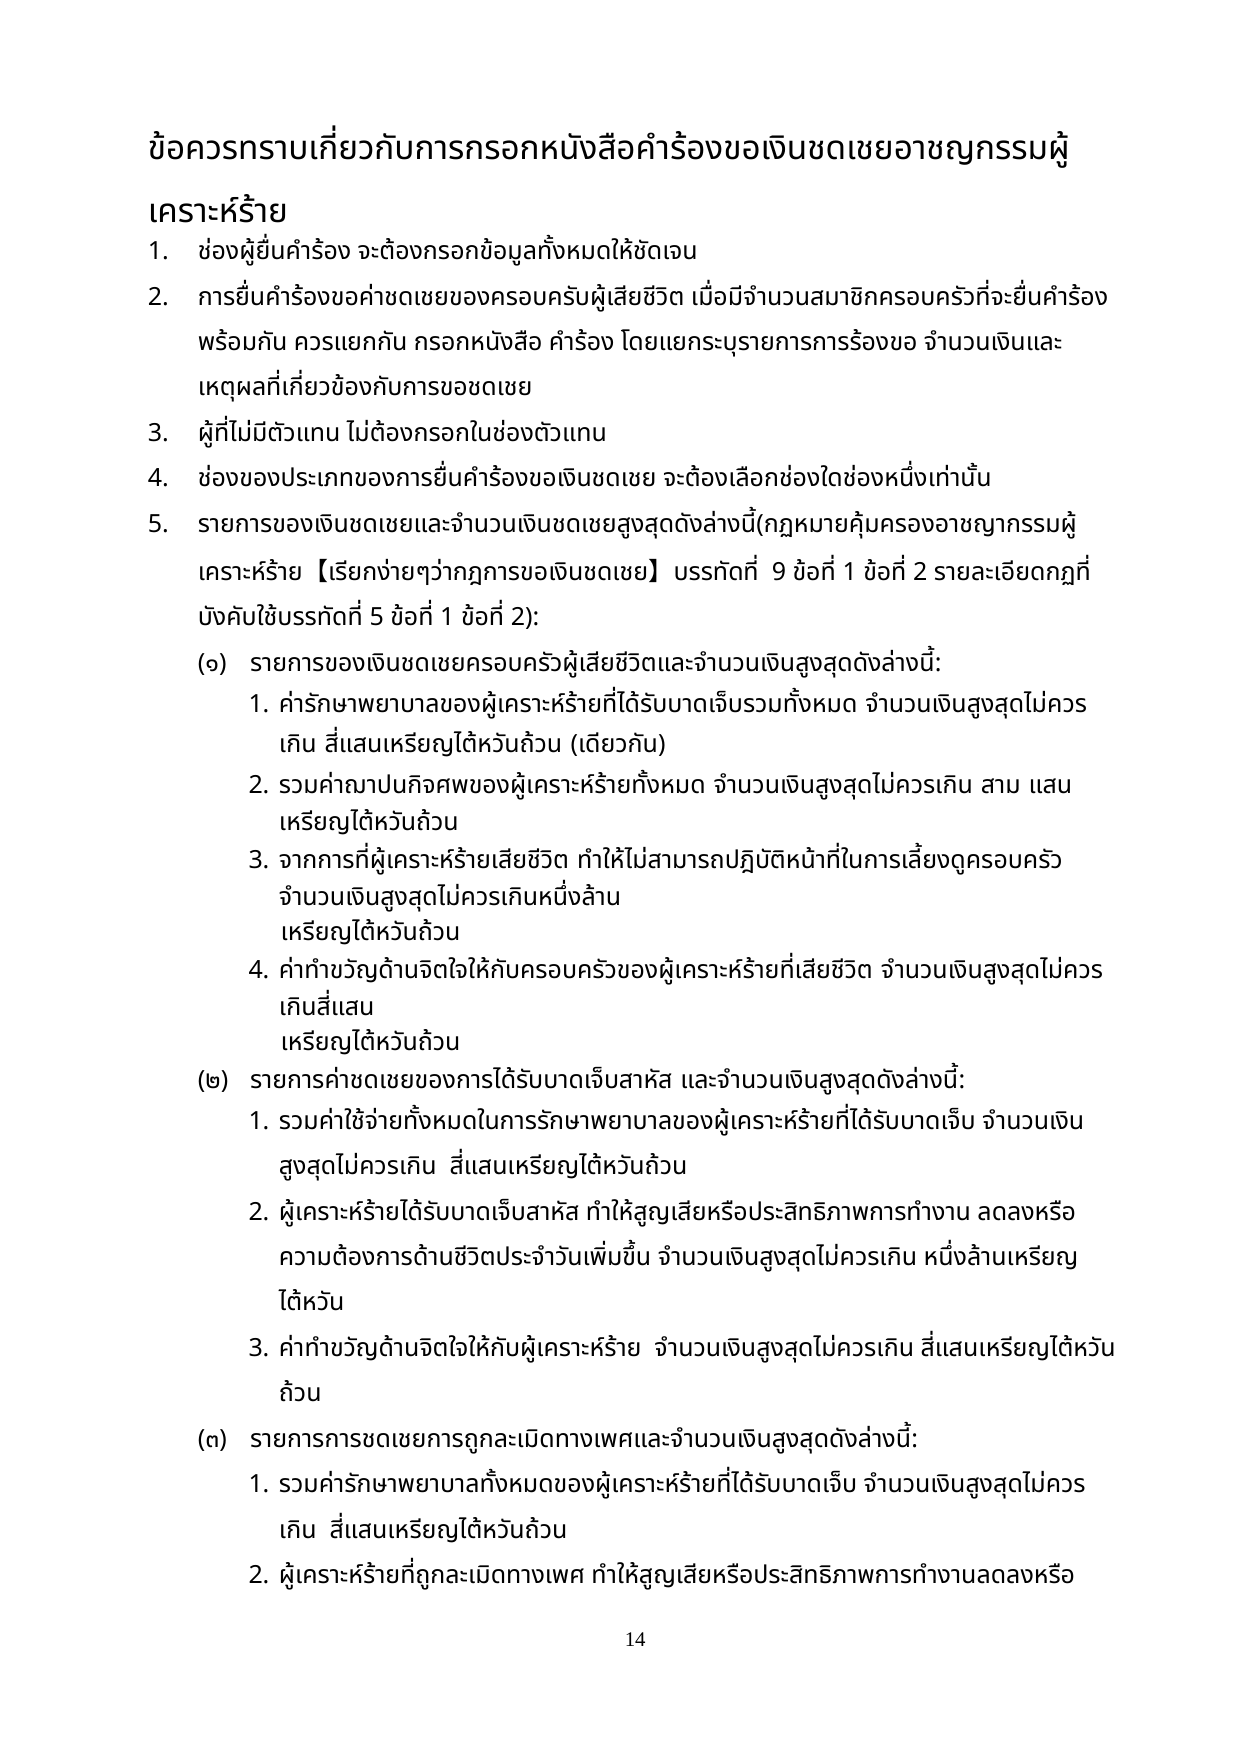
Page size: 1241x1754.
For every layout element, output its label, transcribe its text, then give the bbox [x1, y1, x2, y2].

list รายการของเงินชดเชยและจำนวนเงินชดเชยสูงสุดดังล่างนี้(กฏหมายคุ้มครองอาชญากรรมผู้เคราะห์ร้าย【เรียกง่ายๆว่ากฎการขอเงินชดเชย】บรรทัดที่ 9 ข้อที่ 1 ข้อที่ 2 รายละเอียดกฏที่บังคับใช้บรรทัดที่ 5 ข้อที่ 1 ข้อที่ 2): [148, 506, 1122, 637]
text 1. ค่ารักษาพยาบาลของผู้เคราะห์ร้ายที่ได้รับบาดเจ็บรวมทั้งหมด จำนวนเงินสูงสุดไม่ควรเกิน สี่แสนเหรียญไต้หวันถ้วน (เดียวกัน) [248, 685, 1122, 760]
text เหรียญไต้หวันถ้วน [280, 917, 1122, 946]
text (๓) รายการการชดเชยการถูกละเมิดทางเพศและจำนวนเงินสูงสุดดังล่างนี้: [198, 1420, 1122, 1458]
text 1. รวมค่าใช้จ่ายทั้งหมดในการรักษาพยาบาลของผู้เคราะห์ร้ายที่ได้รับบาดเจ็บ จำนวนเงินสูงสุดไม่ควรเกิน สี่แสนเหรียญไต้หวันถ้วน [248, 1102, 1122, 1186]
text (๒) รายการค่าชดเชยของการได้รับบาดเจ็บสาหัส และจำนวนเงินสูงสุดดังล่างนี้: [198, 1062, 1122, 1096]
text เหรียญไต้หวันถ้วน [280, 1027, 1122, 1056]
text 1. รวมค่ารักษาพยาบาลทั้งหมดของผู้เคราะห์ร้ายที่ได้รับบาดเจ็บ จำนวนเงินสูงสุดไม่ควรเกิน สี่แสนเหรียญไต้หวันถ้วน [248, 1466, 1122, 1549]
text ข้อควรทราบเกี่ยวกับการกรอกหนังสือคำร้องขอเงินชดเชยอาชญกรรมผู้เคราะห์ร้าย [148, 108, 1122, 233]
text (๑) รายการของเงินชดเชยครอบครัวผู้เสียชีวิตและจำนวนเงินสูงสุดดังล่างนี้: [198, 644, 1122, 678]
text 2. รวมค่าฌาปนกิจศพของผู้เคราะห์ร้ายทั้งหมด จำนวนเงินสูงสุดไม่ควรเกิน สาม แสนเหรียญไต้หวันถ้วน [248, 767, 1122, 836]
list ผู้ที่ไม่มีตัวแทน ไม่ต้องกรอกในช่องตัวแทน [148, 414, 1122, 452]
list ช่องของประเภทของการยื่นคำร้องขอเงินชดเชย จะต้องเลือกช่องใดช่องหนึ่งเท่านั้น [148, 460, 1122, 498]
list การยื่นคำร้องขอค่าชดเชยของครอบครับผู้เสียชีวิต เมื่อมีจำนวนสมาชิกครอบครัวที่จะยื่นคำร้องพร้อมกัน ควรแยกกัน กรอกหนังสือ คำร้อง โดยแยกระบุรายการการร้องขอ จำนวนเงินและเหตุผลที่เกี่ยวข้องกับการขอชดเชย [148, 278, 1122, 407]
text 4. ค่าทำขวัญด้านจิตใจให้กับครอบครัวของผู้เคราะห์ร้ายที่เสียชีวิต จำนวนเงินสูงสุดไม่ควรเกินสี่แสน [248, 952, 1122, 1021]
list ช่องผู้ยื่นคำร้อง จะต้องกรอกข้อมูลทั้งหมดให้ชัดเจน [148, 233, 1122, 271]
text 2. ผู้เคราะห์ร้ายที่ถูกละเมิดทางเพศ ทำให้สูญเสียหรือประสิทธิภาพการทำงานลดลงหรือ [248, 1557, 1122, 1595]
text 3. จากการที่ผู้เคราะห์ร้ายเสียชีวิต ทำให้ไม่สามารถปฎิบัติหน้าที่ในการเลี้ยงดูครอบครัว จำนวนเงินสูงสุดไม่ควรเกินหนึ่งล้าน [248, 842, 1122, 911]
text 3. ค่าทำขวัญด้านจิตใจให้กับผู้เคราะห์ร้าย จำนวนเงินสูงสุดไม่ควรเกิน สี่แสนเหรียญไต้หวันถ้วน [248, 1329, 1122, 1413]
text 2. ผู้เคราะห์ร้ายได้รับบาดเจ็บสาหัส ทำให้สูญเสียหรือประสิทธิภาพการทำงาน ลดลงหรือความต้องการด้านชีวิตประจำวันเพิ่มขึ้น จำนวนเงินสูงสุดไม่ควรเกิน หนึ่งล้านเหรียญไต้หวัน [248, 1193, 1122, 1322]
